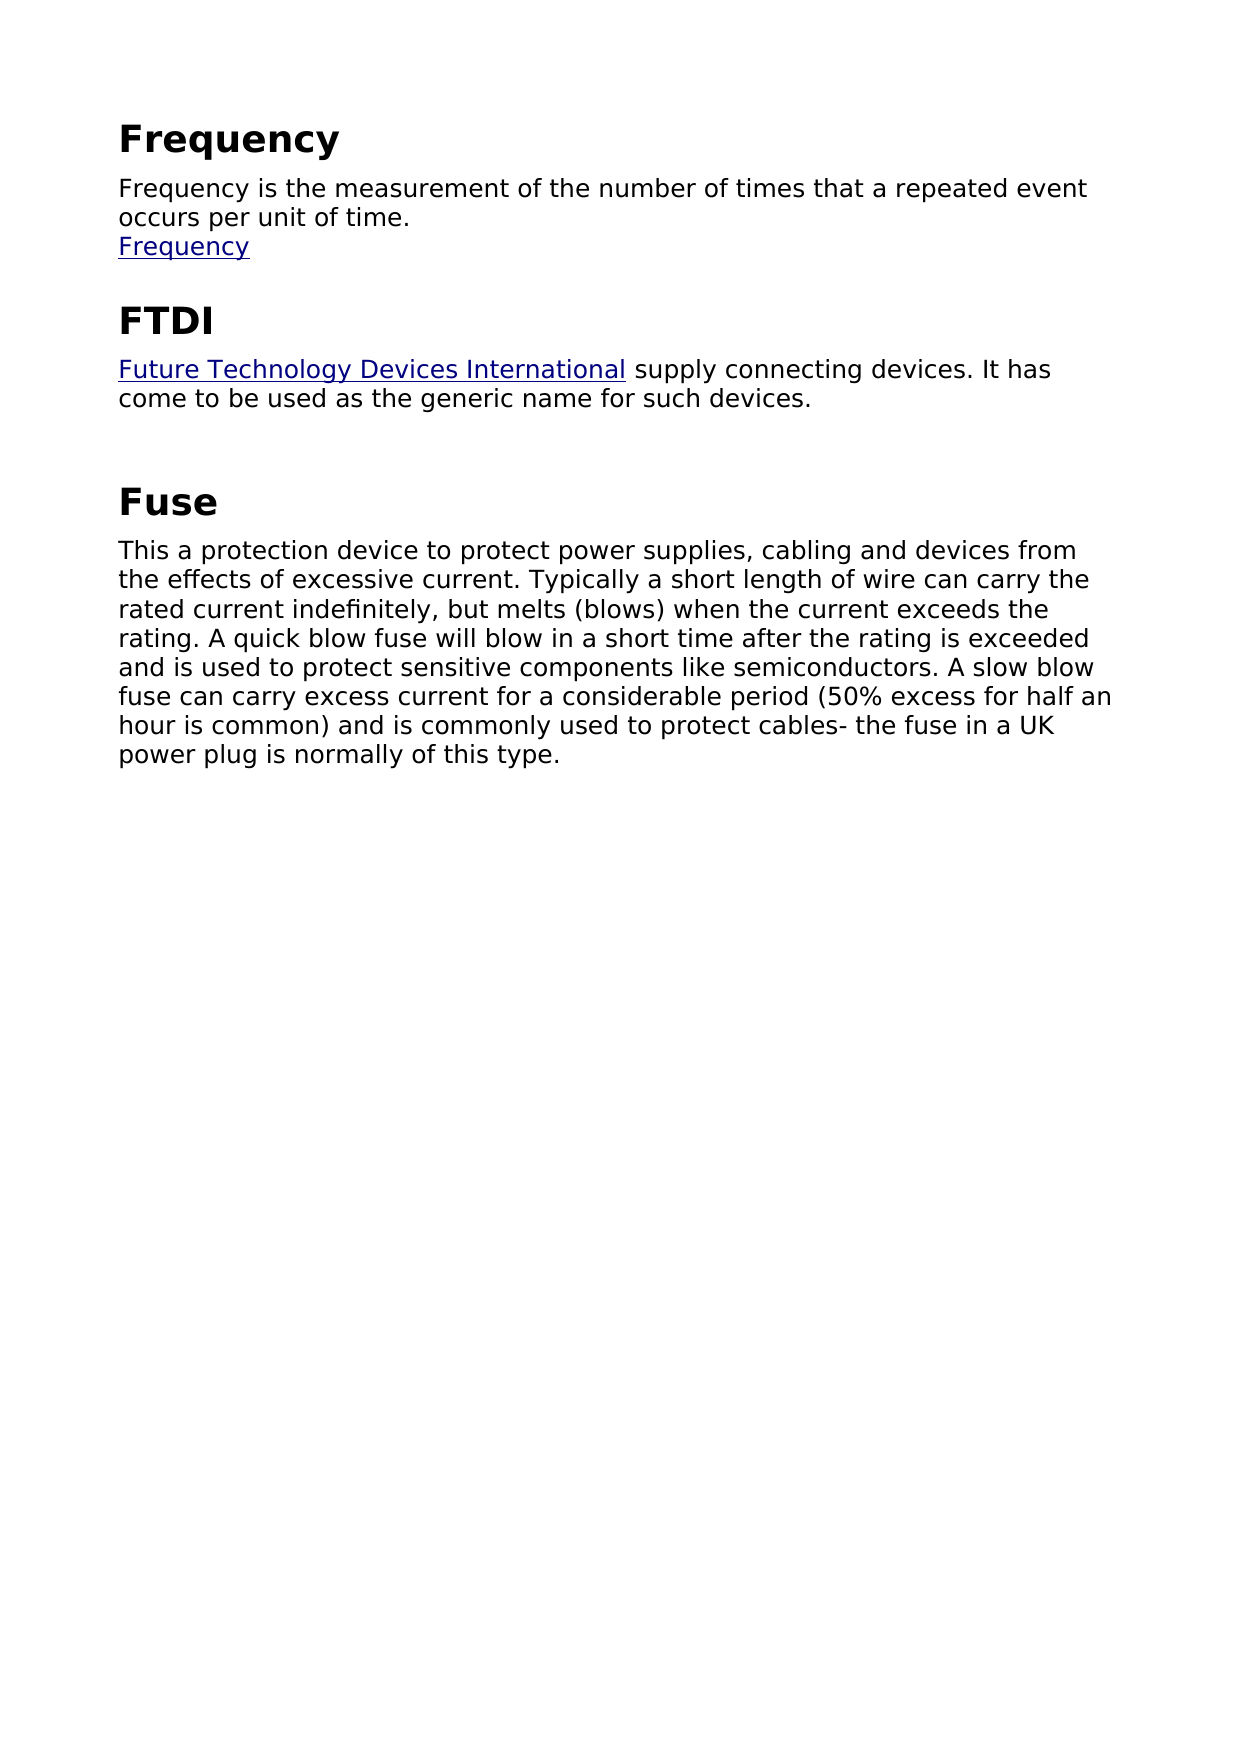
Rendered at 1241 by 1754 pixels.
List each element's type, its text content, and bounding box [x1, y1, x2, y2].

subtitle Fuse [118, 480, 1122, 524]
subtitle Frequency [118, 118, 1122, 162]
text Future Technology Devices International supply connecting devices. It has come to be used as the generic name for such devices. [118, 355, 1122, 443]
text Frequency is the measurement of the number of times that a repeated event occurs per unit of time. Frequency [118, 174, 1122, 262]
text This a protection device to protect power supplies, cabling and devices from the effects of excessive current. Typically a short length of wire can carry the rated current indefinitely, but melts (blows) when the current exceeds the rating. A quick blow fuse will blow in a short time after the rating is exceeded and is used to protect sensitive components like semiconductors. A slow blow fuse can carry excess current for a considerable period (50% excess for half an hour is common) and is commonly used to protect cables- the fuse in a UK power plug is normally of this type. [118, 537, 1122, 770]
subtitle FTDI [118, 299, 1122, 343]
